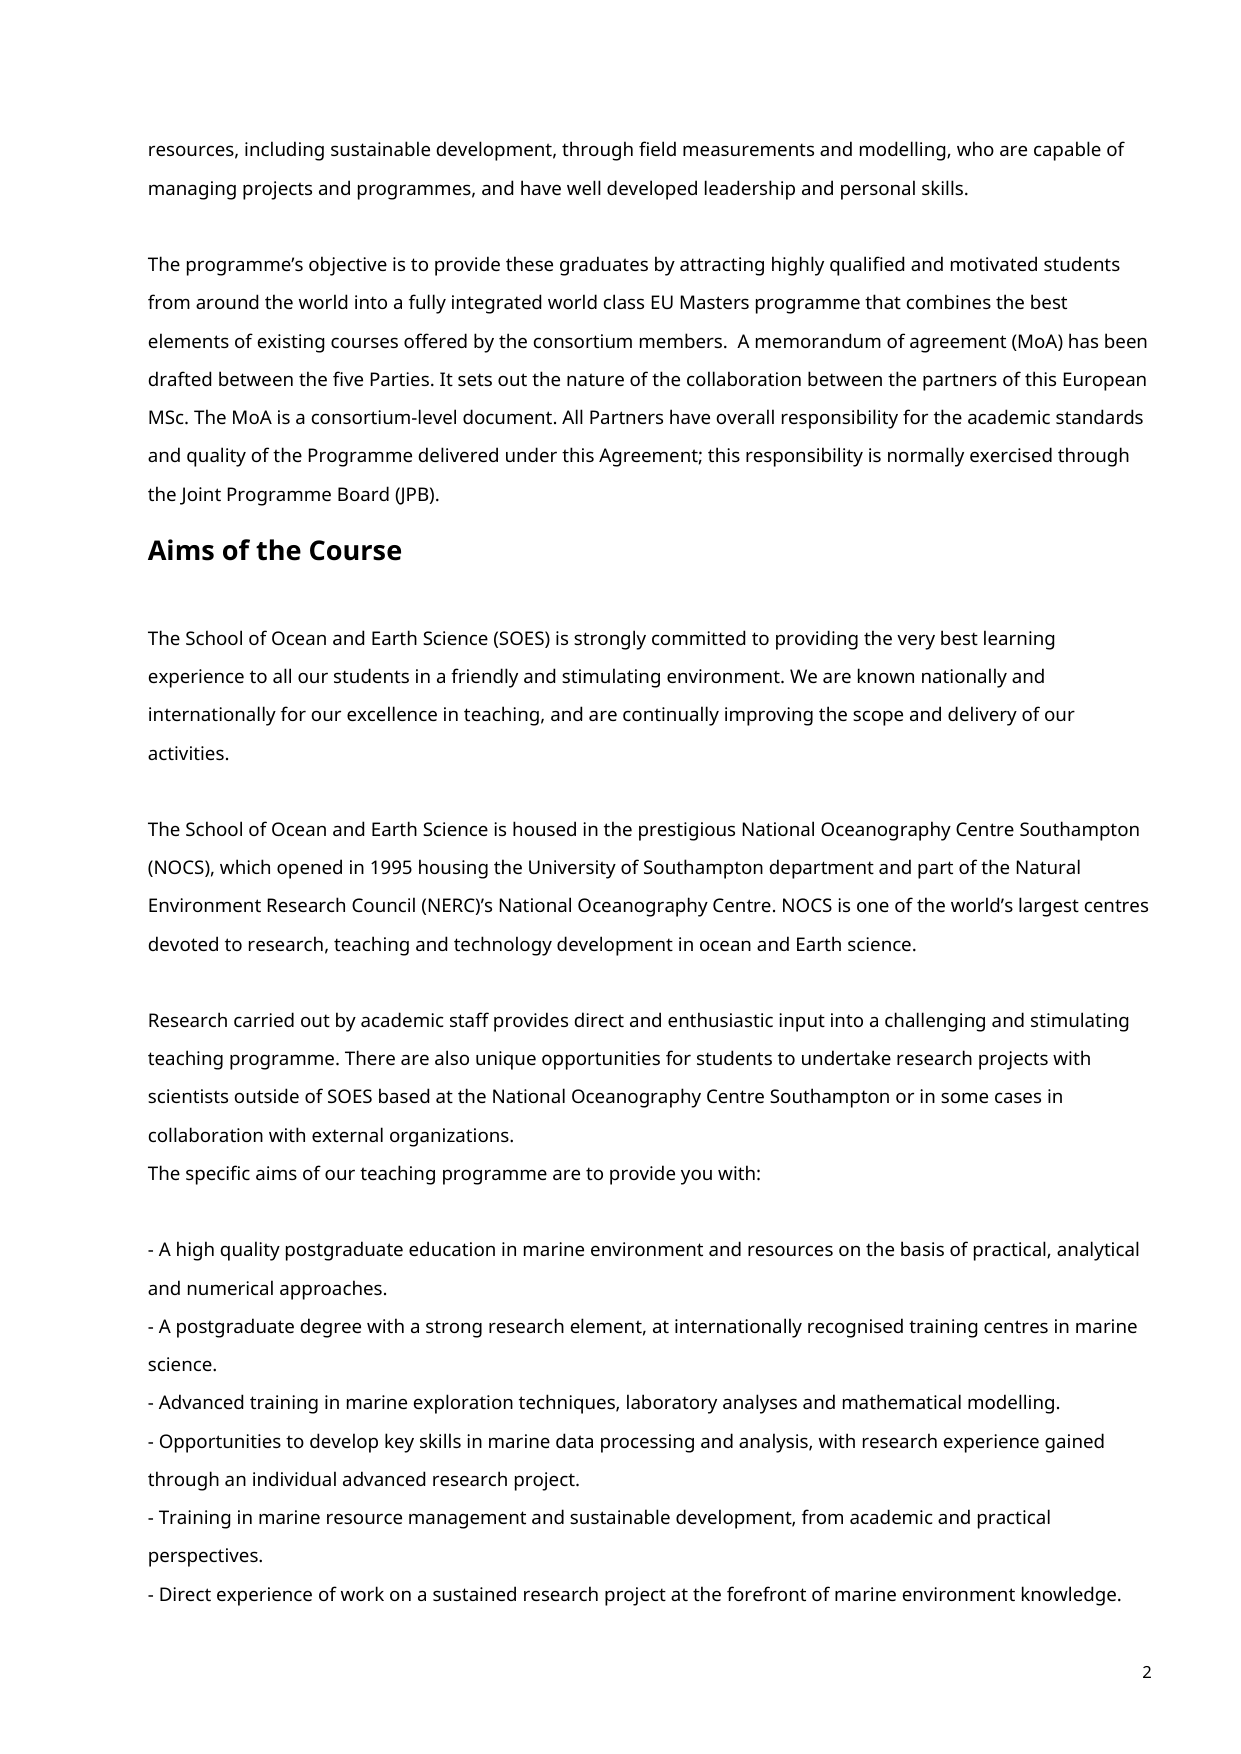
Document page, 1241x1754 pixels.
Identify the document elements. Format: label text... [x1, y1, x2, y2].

subtitle Aims of the Course [148, 532, 1152, 568]
text The School of Ocean and Earth Science (SOES) is strongly committed to providing the very best learning experience to all our students in a friendly and stimulating environment. We are known nationally and internationally for our excellence in teaching, and are continually improving the scope and delivery of our activities. The School of Ocean and Earth Science is housed in the prestigious National Oceanography Centre Southampton (NOCS), which opened in 1995 housing the University of Southampton department and part of the Natural Environment Research Council (NERC)’s National Oceanography Centre. NOCS is one of the world’s largest centres devoted to research, teaching and technology development in ocean and Earth science. Research carried out by academic staff provides direct and enthusiastic input into a challenging and stimulating teaching programme. There are also unique opportunities for students to undertake research projects with scientists outside of SOES based at the National Oceanography Centre Southampton or in some cases in collaboration with external organizations. The specific aims of our teaching programme are to provide you with: - A high quality postgraduate education in marine environment and resources on the basis of practical, analytical and numerical approaches. - A postgraduate degree with a strong research element, at internationally recognised training centres in marine science. - Advanced training in marine exploration techniques, laboratory analyses and mathematical modelling. - Opportunities to develop key skills in marine data processing and analysis, with research experience gained through an individual advanced research project. - Training in marine resource management and sustainable development, from academic and practical perspectives. - Direct experience of work on a sustained research project at the forefront of marine environment knowledge. [148, 625, 1152, 1606]
text resources, including sustainable development, through field measurements and modelling, who are capable of managing projects and programmes, and have well developed leadership and personal skills. The programme’s objective is to provide these graduates by attracting highly qualified and motivated students from around the world into a fully integrated world class EU Masters programme that combines the best elements of existing courses offered by the consortium members. A memorandum of agreement (MoA) has been drafted between the five Parties. It sets out the nature of the collaboration between the partners of this European MSc. The MoA is a consortium-level document. All Partners have overall responsibility for the academic standards and quality of the Programme delivered under this Agreement; this responsibility is normally exercised through the Joint Programme Board (JPB). [148, 137, 1152, 506]
